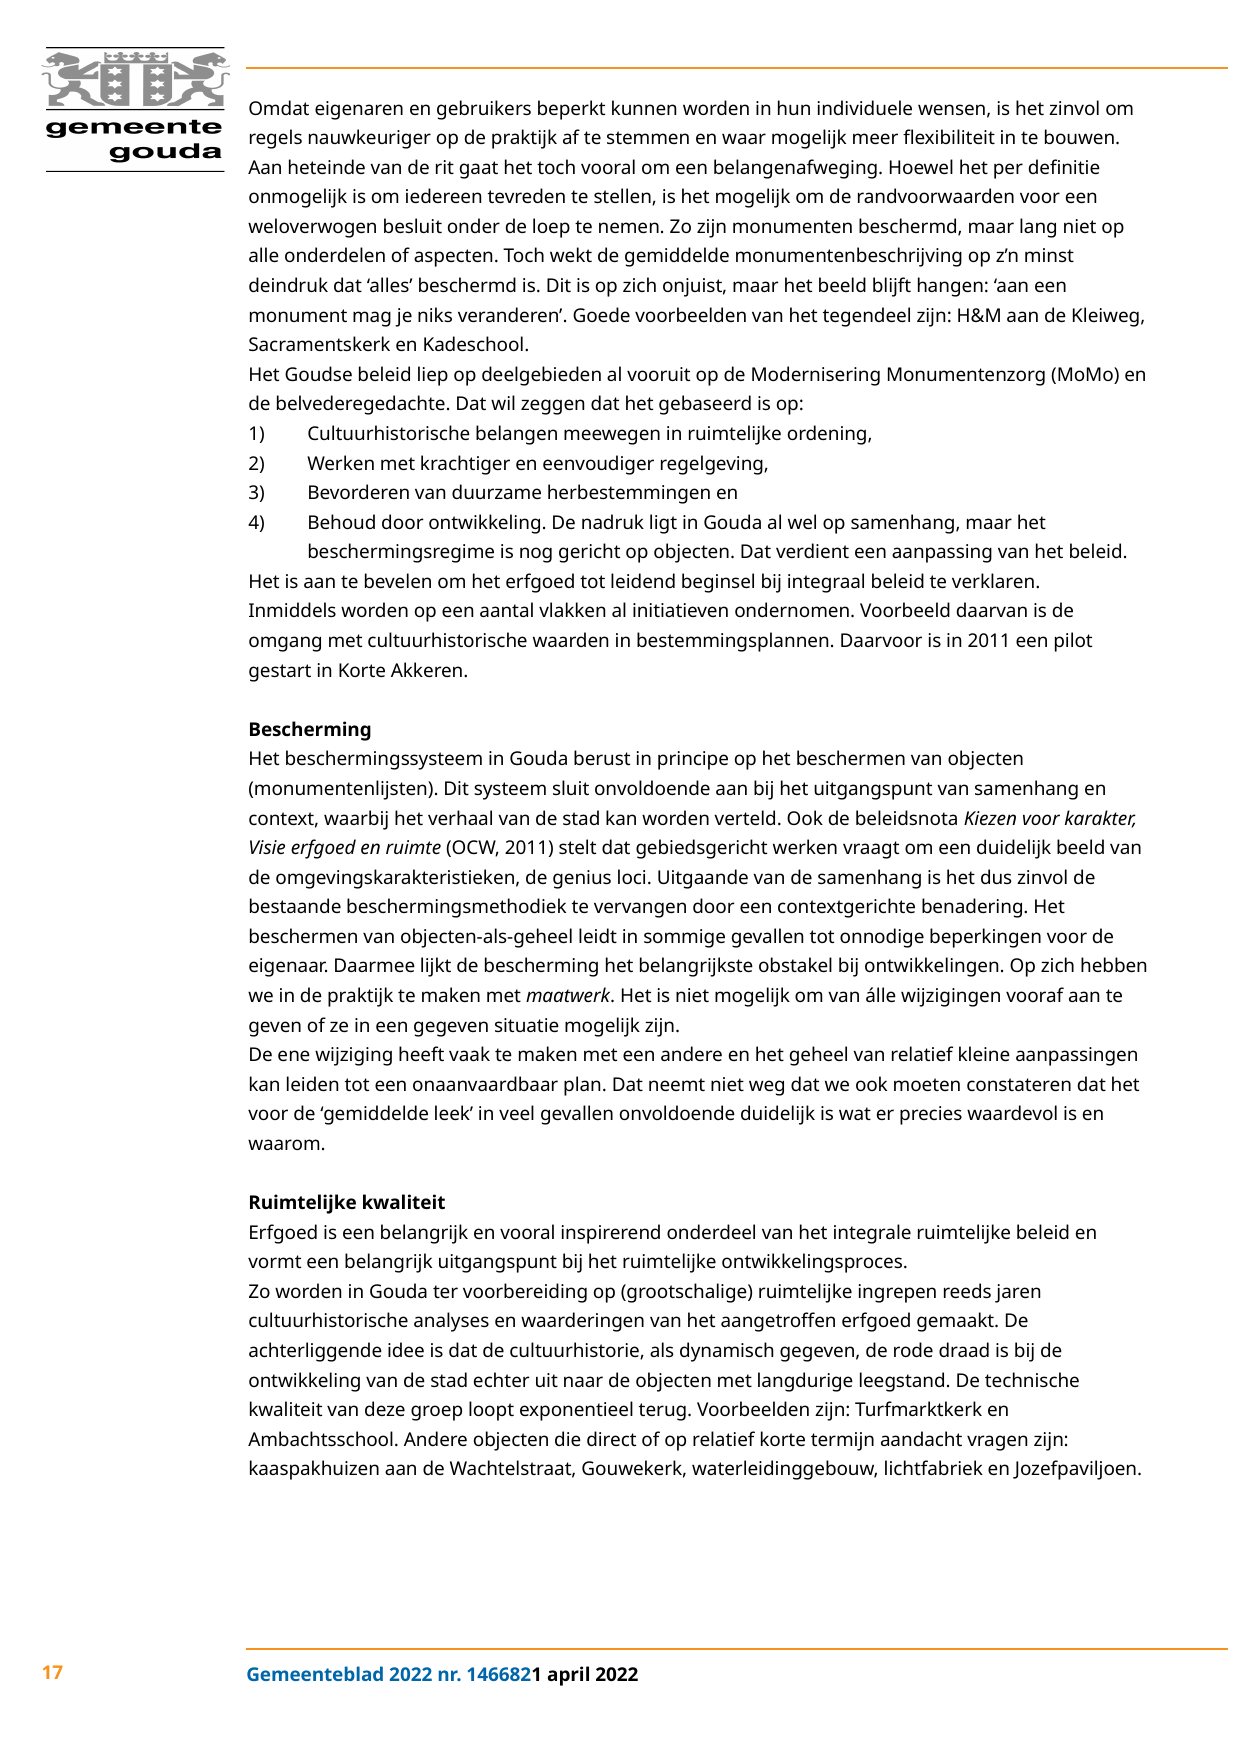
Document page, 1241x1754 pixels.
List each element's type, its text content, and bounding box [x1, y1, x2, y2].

text Bescherming [248, 716, 1152, 742]
text Erfgoed is een belangrijk en vooral inspirerend onderdeel van het integrale ruimtelijke beleid en vormt een belangrijk uitgangspunt bij het ruimtelijke ontwikkelingsproces. [248, 1219, 1152, 1274]
text Het Goudse beleid liep op deelgebieden al vooruit op de Modernisering Monumentenzorg (MoMo) en de belvederegedachte. Dat wil zeggen dat het gebaseerd is op: [248, 361, 1152, 416]
text Inmiddels worden op een aantal vlakken al initiatieven ondernomen. Voorbeeld daarvan is de omgang met cultuurhistorische waarden in bestemmingsplannen. Daarvoor is in 2011 een pilot gestart in Korte Akkeren. [248, 598, 1152, 683]
text De ene wijziging heeft vaak te maken met een andere en het geheel van relatief kleine aanpassingen kan leiden tot een onaanvaardbaar plan. Dat neemt niet weg dat we ook moeten constateren dat het voor de ‘gemiddelde leek’ in veel gevallen onvoldoende duidelijk is wat er precies waardevol is en waarom. [248, 1041, 1152, 1156]
text Omdat eigenaren en gebruikers beperkt kunnen worden in hun individuele wensen, is het zinvol om regels nauwkeuriger op de praktijk af te stemmen en waar mogelijk meer flexibiliteit in te bouwen. Aan heteinde van de rit gaat het toch vooral om een belangenafweging. Hoewel het per definitie onmogelijk is om iedereen tevreden te stellen, is het mogelijk om de randvoorwaarden voor een weloverwogen besluit onder de loep te nemen. Zo zijn monumenten beschermd, maar lang niet op alle onderdelen of aspecten. Toch wekt de gemiddelde monumentenbeschrijving op z’n minst deindruk dat ‘alles’ beschermd is. Dit is op zich onjuist, maar het beeld blijft hangen: ‘aan een monument mag je niks veranderen’. Goede voorbeelden van het tegendeel zijn: H&M aan de Kleiweg, Sacramentskerk en Kadeschool. [248, 95, 1152, 357]
text Ruimtelijke kwaliteit [248, 1189, 1152, 1215]
text Het is aan te bevelen om het erfgoed tot leidend beginsel bij integraal beleid te verklaren. [248, 568, 1152, 594]
text Het beschermingssysteem in Gouda berust in principe op het beschermen van objecten (monumentenlijsten). Dit systeem sluit onvoldoende aan bij het uitgangspunt van samenhang en context, waarbij het verhaal van de stad kan worden verteld. Ook de beleidsnota Kiezen voor karakter, Visie erfgoed en ruimte (OCW, 2011) stelt dat gebiedsgericht werken vraagt om een duidelijk beeld van de omgevingskarakteristieken, de genius loci. Uitgaande van de samenhang is het dus zinvol de bestaande beschermingsmethodiek te vervangen door een contextgerichte benadering. Het beschermen van objecten-als-geheel leidt in sommige gevallen tot onnodige beperkingen voor de eigenaar. Daarmee lijkt de bescherming het belangrijkste obstakel bij ontwikkelingen. Op zich hebben we in de praktijk te maken met maatwerk. Het is niet mogelijk om van álle wijzigingen vooraf aan te geven of ze in een gegeven situatie mogelijk zijn. [248, 746, 1152, 1038]
list Bevorderen van duurzame herbestemmingen en [248, 479, 1152, 505]
text Zo worden in Gouda ter voorbereiding op (grootschalige) ruimtelijke ingrepen reeds jaren cultuurhistorische analyses en waarderingen van het aangetroffen erfgoed gemaakt. De achterliggende idee is dat de cultuurhistorie, als dynamisch gegeven, de rode draad is bij de ontwikkeling van de stad echter uit naar de objecten met langdurige leegstand. De technische kwaliteit van deze groep loopt exponentieel terug. Voorbeelden zijn: Turfmarktkerk en Ambachtsschool. Andere objecten die direct of op relatief korte termijn aandacht vragen zijn: kaaspakhuizen aan de Wachtelstraat, Gouwekerk, waterleidinggebouw, lichtfabriek en Jozefpaviljoen. [248, 1278, 1152, 1481]
list Behoud door ontwikkeling. De nadruk ligt in Gouda al wel op samenhang, maar het beschermingsregime is nog gericht op objecten. Dat verdient een aanpassing van het beleid. [248, 509, 1152, 564]
picture [41, 47, 231, 172]
list Cultuurhistorische belangen meewegen in ruimtelijke ordening, [248, 420, 1152, 446]
list Werken met krachtiger en eenvoudiger regelgeving, [248, 450, 1152, 476]
